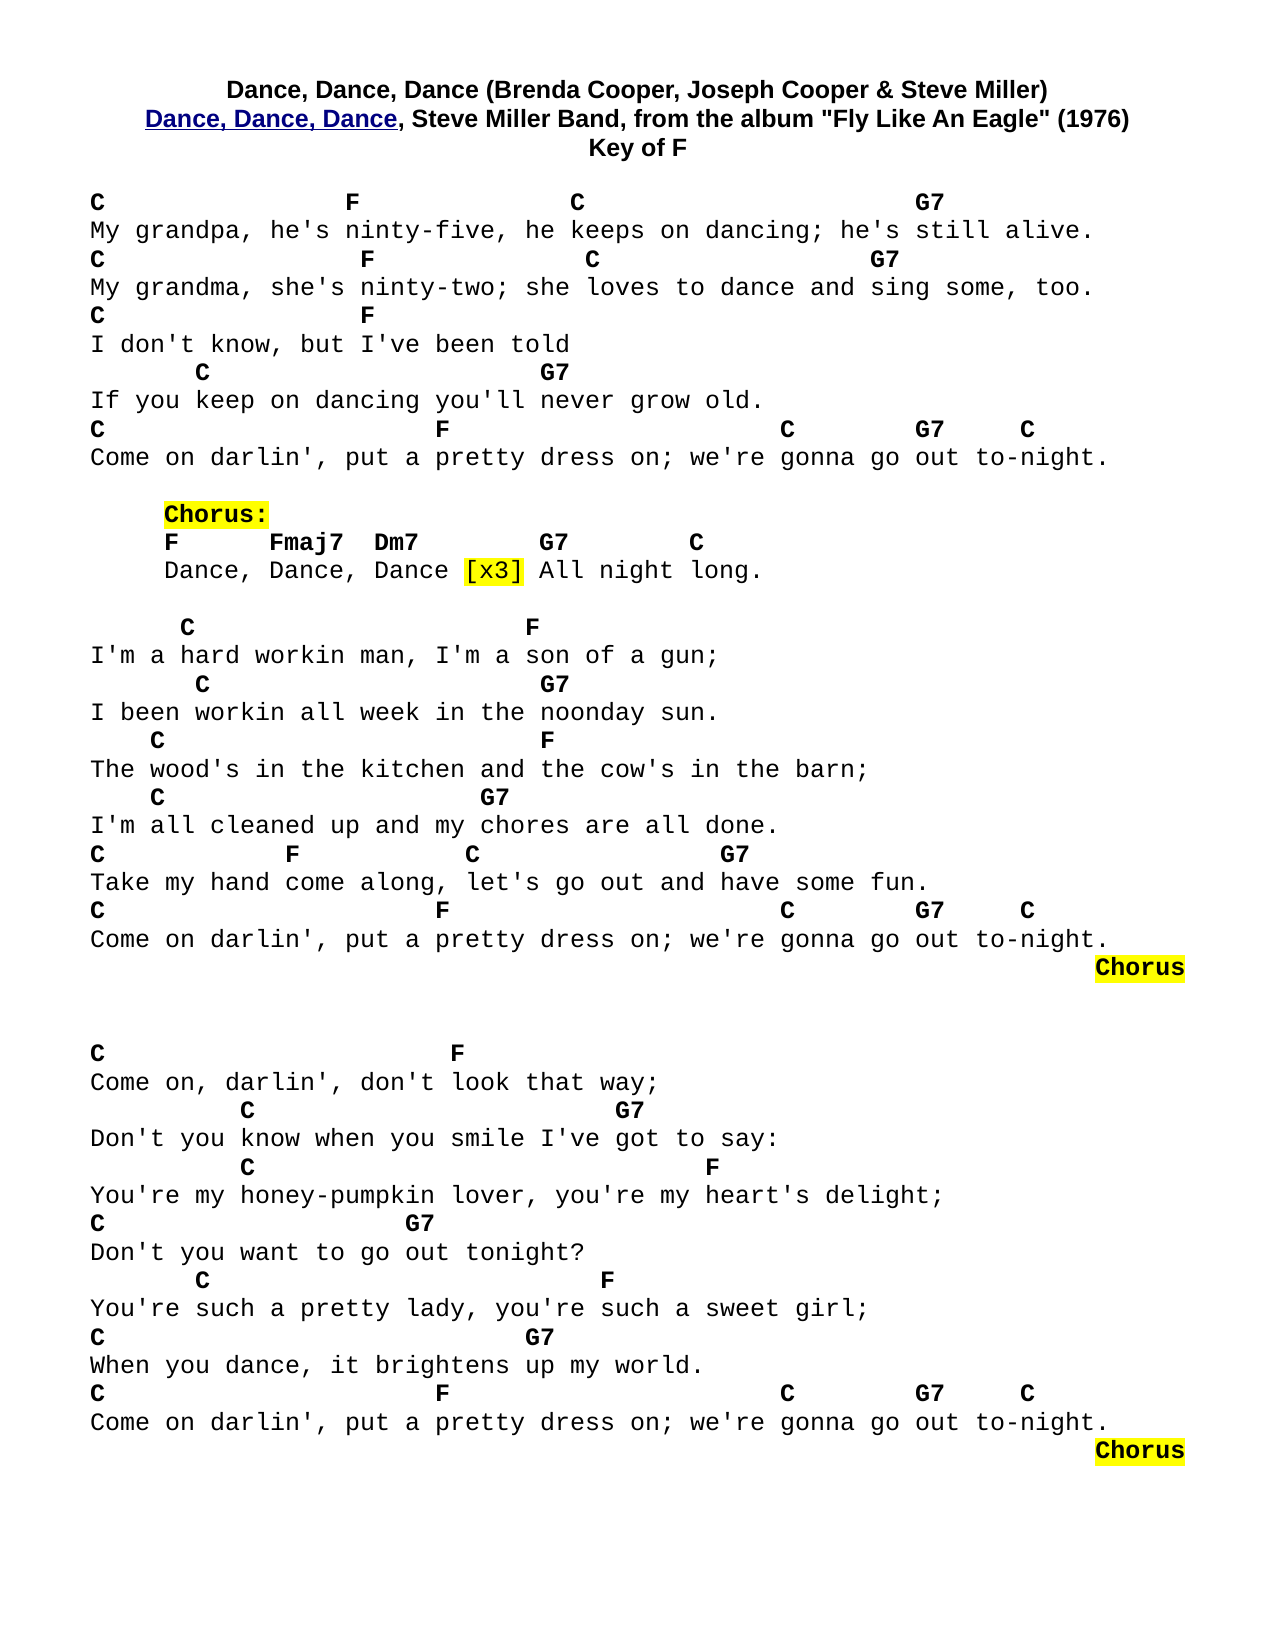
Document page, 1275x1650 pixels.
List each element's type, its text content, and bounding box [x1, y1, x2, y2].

text Dance, Dance, Dance (Brenda Cooper, Joseph Cooper & Steve Miller) [90, 75, 1185, 104]
text C F C G7 [90, 189, 1185, 218]
text C F [90, 614, 1185, 643]
text C F [90, 1154, 1185, 1182]
text Come on darlin', put a pretty dress on; we're gonna go out to-night. [90, 444, 1185, 473]
text C G7 [90, 671, 1185, 699]
text F Fmaj7 Dm7 G7 C [164, 529, 1185, 558]
text The wood's in the kitchen and the cow's in the barn; [90, 756, 1185, 784]
text C F C G7 [90, 246, 1185, 274]
text You're such a pretty lady, you're such a sweet girl; [90, 1296, 1185, 1324]
text My grandpa, he's ninty-five, he keeps on dancing; he's still alive. [90, 218, 1185, 246]
text Chorus: [164, 501, 1185, 529]
text C F C G7 C [90, 898, 1185, 926]
text Chorus [90, 954, 1185, 983]
text C F [90, 303, 1185, 331]
text Come on, darlin', don't look that way; [90, 1069, 1185, 1097]
text I don't know, but I've been told [90, 331, 1185, 359]
text I been workin all week in the noonday sun. [90, 699, 1185, 728]
text C G7 [90, 784, 1185, 813]
text C G7 [90, 1324, 1185, 1352]
text Don't you want to go out tonight? [90, 1239, 1185, 1267]
text C F C G7 C [90, 416, 1185, 444]
text C F [90, 1041, 1185, 1069]
text My grandma, she's ninty-two; she loves to dance and sing some, too. [90, 274, 1185, 303]
text Chorus [90, 1437, 1185, 1466]
text C F [90, 728, 1185, 756]
text You're my honey-pumpkin lover, you're my heart's delight; [90, 1182, 1185, 1211]
text Take my hand come along, let's go out and have some fun. [90, 869, 1185, 898]
text C G7 [90, 1211, 1185, 1239]
text Don't you know when you smile I've got to say: [90, 1126, 1185, 1154]
text Dance, Dance, Dance [x3] All night long. [164, 558, 1185, 586]
text I'm all cleaned up and my chores are all done. [90, 813, 1185, 841]
text If you keep on dancing you'll never grow old. [90, 388, 1185, 416]
text When you dance, it brightens up my world. [90, 1352, 1185, 1381]
text Come on darlin', put a pretty dress on; we're gonna go out to-night. [90, 926, 1185, 954]
text Come on darlin', put a pretty dress on; we're gonna go out to-night. [90, 1409, 1185, 1437]
text C F C G7 [90, 841, 1185, 869]
text C G7 [90, 359, 1185, 388]
text I'm a hard workin man, I'm a son of a gun; [90, 643, 1185, 671]
text Dance, Dance, Dance, Steve Miller Band, from the album "Fly Like An Eagle" (1976) [90, 104, 1185, 132]
text Key of F [90, 132, 1185, 161]
text C F [90, 1267, 1185, 1296]
text C F C G7 C [90, 1381, 1185, 1409]
text C G7 [90, 1097, 1185, 1126]
